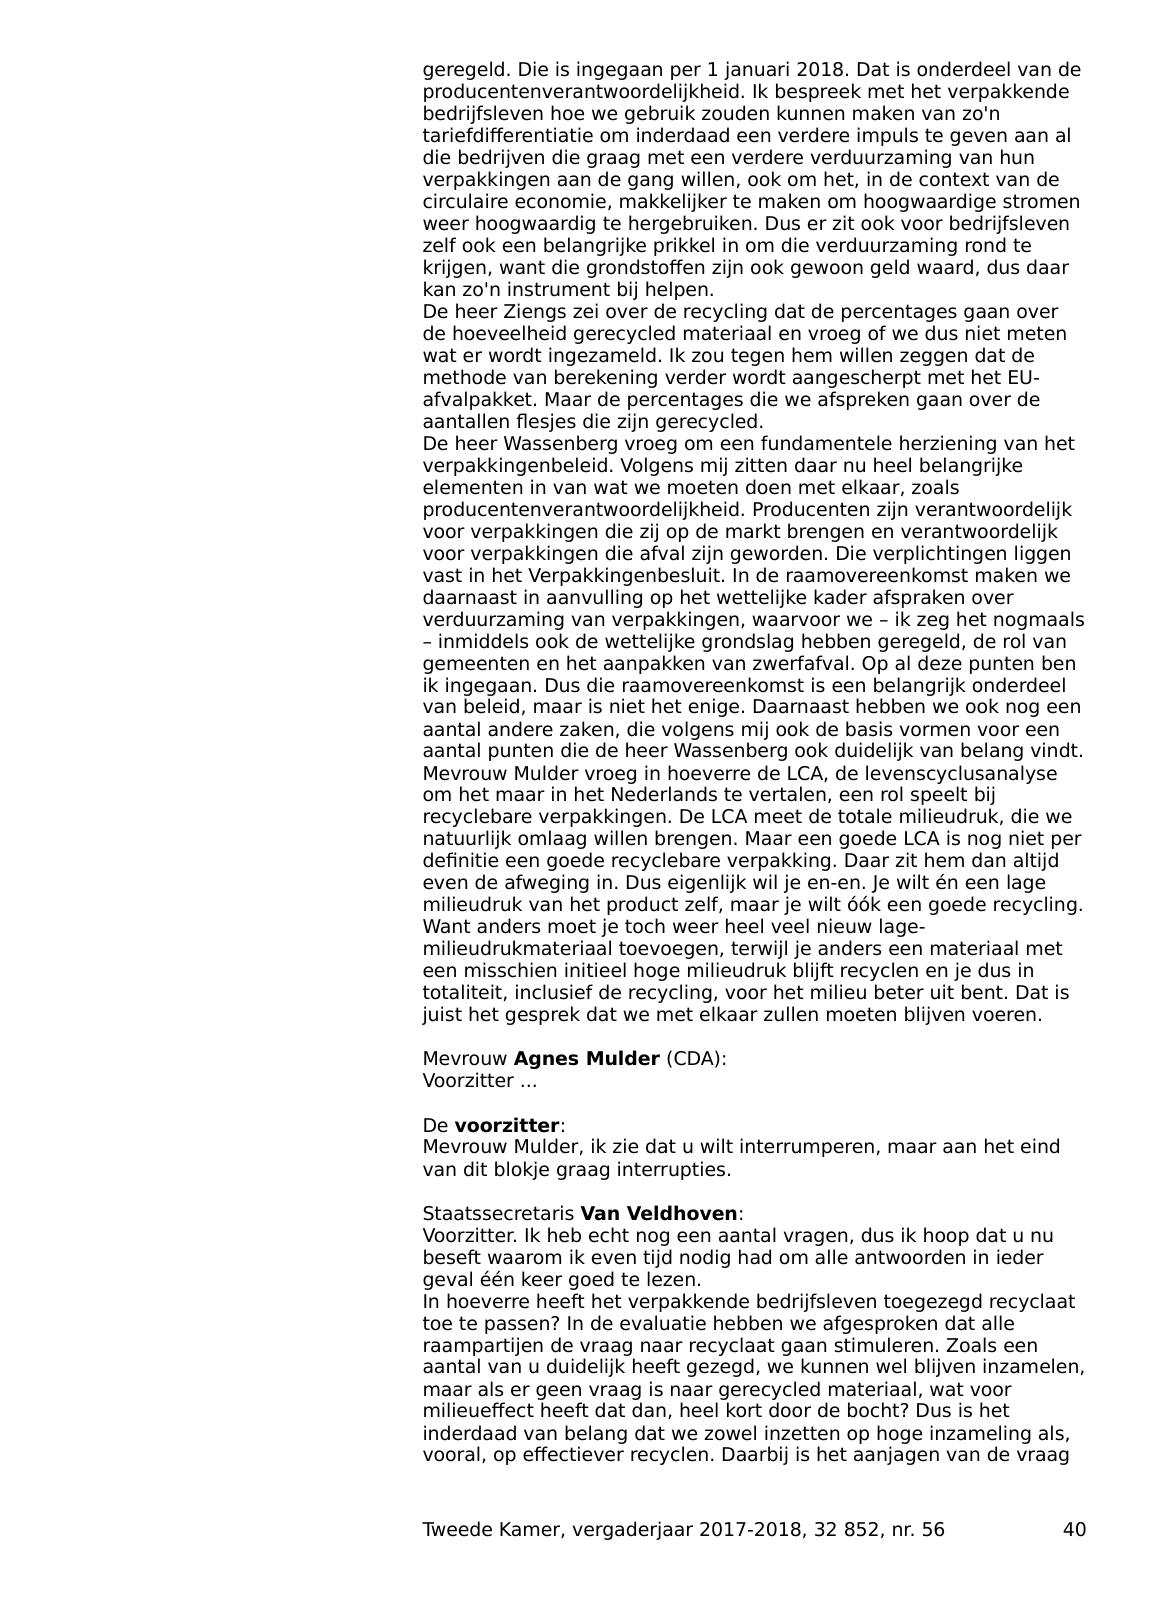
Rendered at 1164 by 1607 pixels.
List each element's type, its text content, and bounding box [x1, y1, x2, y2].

text Mevrouw Agnes Mulder (CDA): [422, 1048, 1087, 1070]
text Mevrouw Mulder, ik zie dat u wilt interrumperen, maar aan het eind van dit blokje graag interrupties. [422, 1136, 1087, 1180]
text Voorzitter ... [422, 1070, 1087, 1092]
text De heer Wassenberg vroeg om een fundamentele herziening van het verpakkingenbeleid. Volgens mij zitten daar nu heel belangrijke elementen in van wat we moeten doen met elkaar, zoals producentenverantwoordelijkheid. Producenten zijn verantwoordelijk voor verpakkingen die zij op de markt brengen en verantwoordelijk voor verpakkingen die afval zijn geworden. Die verplichtingen liggen vast in het Verpakkingenbesluit. In de raamovereenkomst maken we daarnaast in aanvulling op het wettelijke kader afspraken over verduurzaming van verpakkingen, waarvoor we – ik zeg het nogmaals – inmiddels ook de wettelijke grondslag hebben geregeld, de rol van gemeenten en het aanpakken van zwerfafval. Op al deze punten ben ik ingegaan. Dus die raamovereenkomst is een belangrijk onderdeel van beleid, maar is niet het enige. Daarnaast hebben we ook nog een aantal andere zaken, die volgens mij ook de basis vormen voor een aantal punten die de heer Wassenberg ook duidelijk van belang vindt. [422, 433, 1087, 762]
text geregeld. Die is ingegaan per 1 januari 2018. Dat is onderdeel van de producentenverantwoordelijkheid. Ik bespreek met het verpakkende bedrijfsleven hoe we gebruik zouden kunnen maken van zo'n tariefdifferentiatie om inderdaad een verdere impuls te geven aan al die bedrijven die graag met een verdere verduurzaming van hun verpakkingen aan de gang willen, ook om het, in de context van de circulaire economie, makkelijker te maken om hoogwaardige stromen weer hoogwaardig te hergebruiken. Dus er zit ook voor bedrijfsleven zelf ook een belangrijke prikkel in om die verduurzaming rond te krijgen, want die grondstoffen zijn ook gewoon geld waard, dus daar kan zo'n instrument bij helpen. [422, 59, 1087, 301]
text De voorzitter: [422, 1114, 1087, 1136]
text In hoeverre heeft het verpakkende bedrijfsleven toegezegd recyclaat toe te passen? In de evaluatie hebben we afgesproken dat alle raampartijen de vraag naar recyclaat gaan stimuleren. Zoals een aantal van u duidelijk heeft gezegd, we kunnen wel blijven inzamelen, maar als er geen vraag is naar gerecycled materiaal, wat voor milieueffect heeft dat dan, heel kort door de bocht? Dus is het inderdaad van belang dat we zowel inzetten op hoge inzameling als, vooral, op effectiever recyclen. Daarbij is het aanjagen van de vraag [422, 1291, 1087, 1466]
text De heer Ziengs zei over de recycling dat de percentages gaan over de hoeveelheid gerecycled materiaal en vroeg of we dus niet meten wat er wordt ingezameld. Ik zou tegen hem willen zeggen dat de methode van berekening verder wordt aangescherpt met het EU-afvalpakket. Maar de percentages die we afspreken gaan over de aantallen flesjes die zijn gerecycled. [422, 301, 1087, 433]
text Voorzitter. Ik heb echt nog een aantal vragen, dus ik hoop dat u nu beseft waarom ik even tijd nodig had om alle antwoorden in ieder geval één keer goed te lezen. [422, 1224, 1087, 1291]
text Staatssecretaris Van Veldhoven: [422, 1203, 1087, 1224]
text Mevrouw Mulder vroeg in hoeverre de LCA, de levenscyclusanalyse om het maar in het Nederlands te vertalen, een rol speelt bij recyclebare verpakkingen. De LCA meet de totale milieudruk, die we natuurlijk omlaag willen brengen. Maar een goede LCA is nog niet per definitie een goede recyclebare verpakking. Daar zit hem dan altijd even de afweging in. Dus eigenlijk wil je en-en. Je wilt én een lage milieudruk van het product zelf, maar je wilt óók een goede recycling. Want anders moet je toch weer heel veel nieuw lage-milieudrukmateriaal toevoegen, terwijl je anders een materiaal met een misschien initieel hoge milieudruk blijft recyclen en je dus in totaliteit, inclusief de recycling, voor het milieu beter uit bent. Dat is juist het gesprek dat we met elkaar zullen moeten blijven voeren. [422, 762, 1087, 1026]
